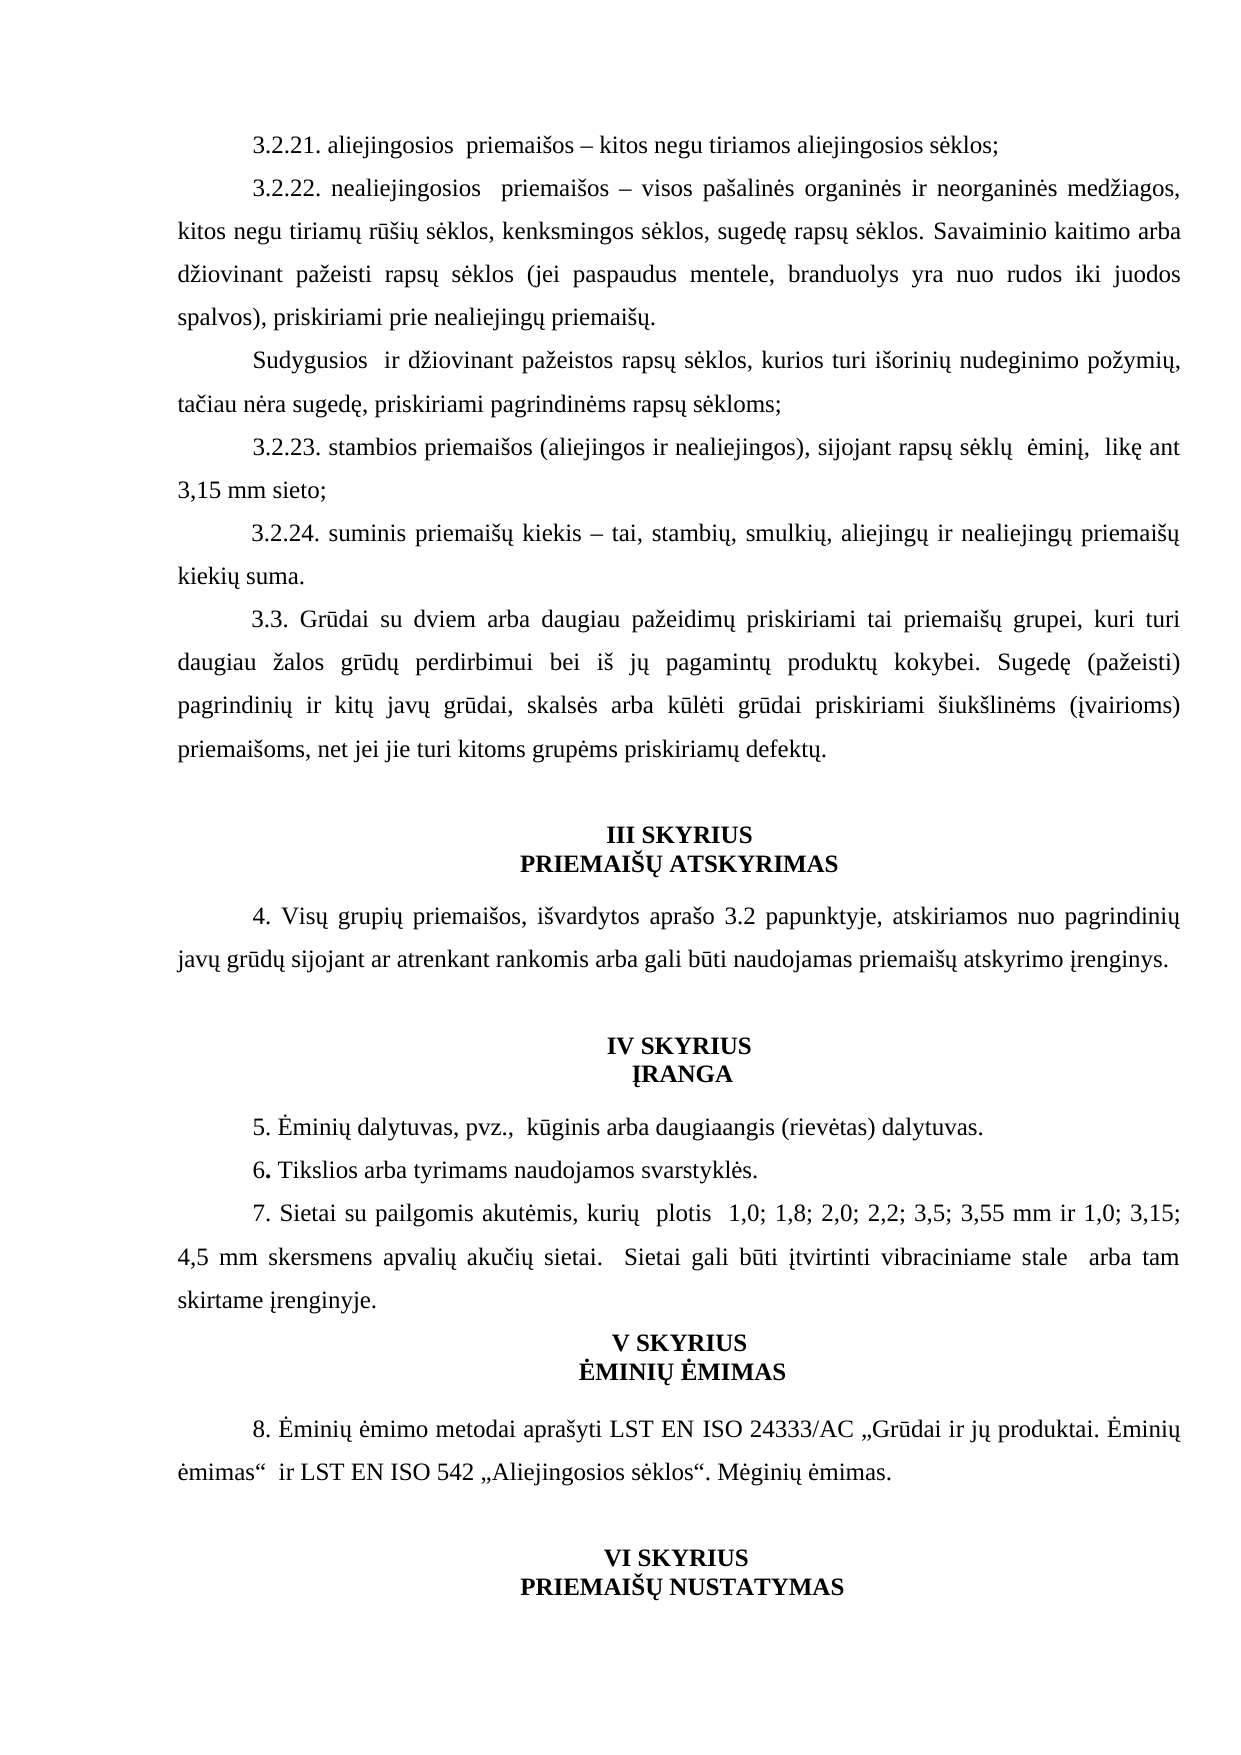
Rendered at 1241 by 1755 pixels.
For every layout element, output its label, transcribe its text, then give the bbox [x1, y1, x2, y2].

text ĖMINIŲ ĖMIMAS [177, 1357, 1181, 1385]
text III SKYRIUS [177, 820, 1181, 849]
text ĮRANGA [177, 1059, 1181, 1088]
text 3.2.21. aliejingosios priemaišos – kitos negu tiriamos aliejingosios sėklos; [177, 130, 1181, 159]
text 3.2.23. stambios priemaišos (aliejingos ir nealiejingos), sijojant rapsų sėklų ėminį, likę ant 3,15 mm sieto; [177, 432, 1181, 504]
text V SKYRIUS [177, 1328, 1181, 1357]
text PRIEMAIŠŲ NUSTATYMAS [177, 1572, 1181, 1601]
text PRIEMAIŠŲ ATSKYRIMAS [177, 849, 1181, 877]
text 3.2.22. nealiejingosios priemaišos – visos pašalinės organinės ir neorganinės medžiagos, kitos negu tiriamų rūšių sėklos, kenksmingos sėklos, sugedę rapsų sėklos. Savaiminio kaitimo arba džiovinant pažeisti rapsų sėklos (jei paspaudus mentele, branduolys yra nuo rudos iki juodos spalvos), priskiriami prie nealiejingų priemaišų. [177, 173, 1181, 331]
text Sudygusios ir džiovinant pažeistos rapsų sėklos, kurios turi išorinių nudeginimo požymių, tačiau nėra sugedę, priskiriami pagrindinėms rapsų sėkloms; [177, 346, 1181, 417]
text VI SKYRIUS [177, 1543, 1181, 1572]
text 3.3. Grūdai su dviem arba daugiau pažeidimų priskiriami tai priemaišų grupei, kuri turi daugiau žalos grūdų perdirbimui bei iš jų pagamintų produktų kokybei. Sugedę (pažeisti) pagrindinių ir kitų javų grūdai, skalsės arba kūlėti grūdai priskiriami šiukšlinėms (įvairioms) priemaišoms, net jei jie turi kitoms grupėms priskiriamų defektų. [177, 604, 1181, 762]
text 3.2.24. suminis priemaišų kiekis – tai, stambių, smulkių, aliejingų ir nealiejingų priemaišų kiekių suma. [177, 518, 1181, 590]
text 5. Ėminių dalytuvas, pvz., kūginis arba daugiaangis (rievėtas) dalytuvas. [177, 1112, 1181, 1141]
text IV SKYRIUS [177, 1031, 1181, 1059]
text 4. Visų grupių priemaišos, išvardytos aprašo 3.2 papunktyje, atskiriamos nuo pagrindinių javų grūdų sijojant ar atrenkant rankomis arba gali būti naudojamas priemaišų atskyrimo įrenginys. [177, 901, 1181, 973]
text 8. Ėminių ėmimo metodai aprašyti LST EN ISO 24333/AC „Grūdai ir jų produktai. Ėminių ėmimas“ ir LST EN ISO 542 „Aliejingosios sėklos“. Mėginių ėmimas. [177, 1414, 1181, 1486]
text 6. Tikslios arba tyrimams naudojamos svarstyklės. [177, 1155, 1181, 1184]
text 7. Sietai su pailgomis akutėmis, kurių plotis 1,0; 1,8; 2,0; 2,2; 3,5; 3,55 mm ir 1,0; 3,15; 4,5 mm skersmens apvalių akučių sietai. Sietai gali būti įtvirtinti vibraciniame stale arba tam skirtame įrenginyje. [177, 1198, 1181, 1313]
